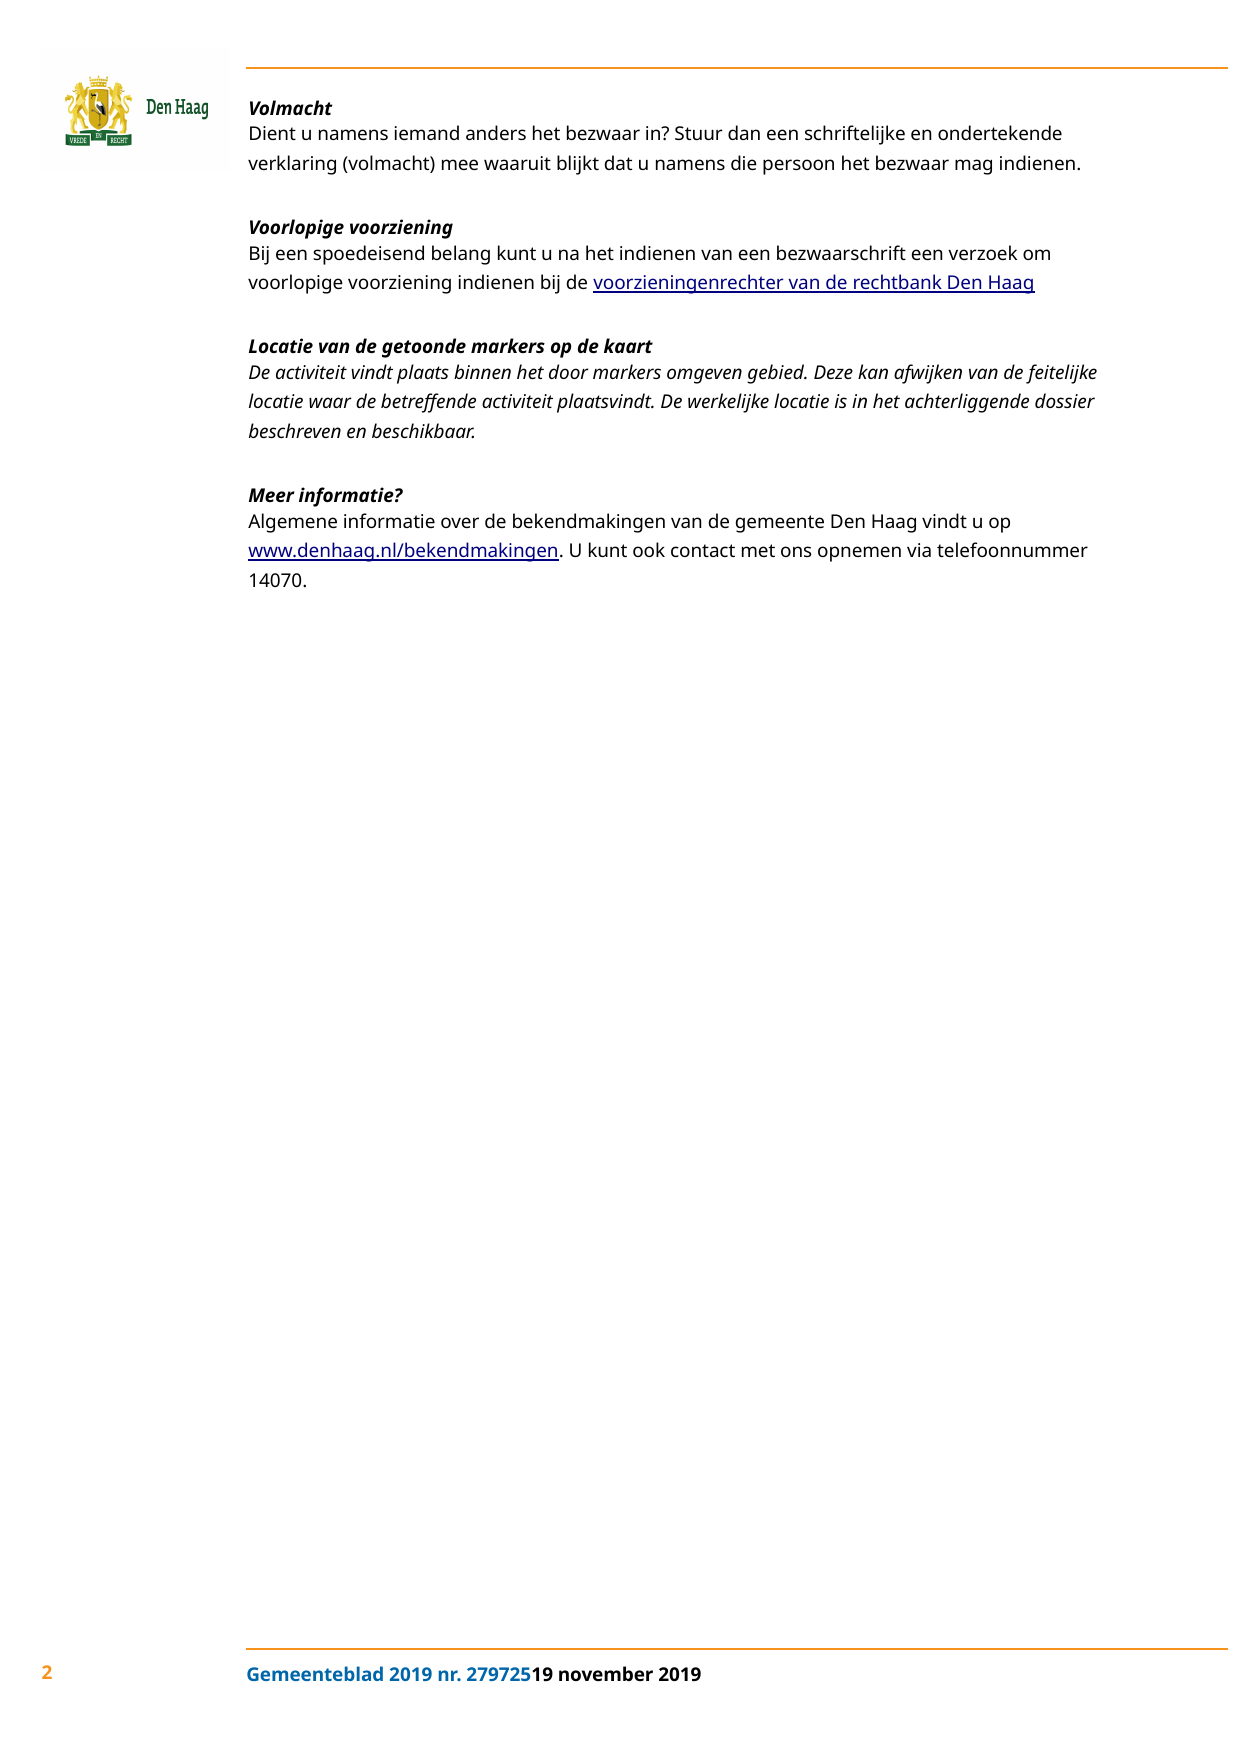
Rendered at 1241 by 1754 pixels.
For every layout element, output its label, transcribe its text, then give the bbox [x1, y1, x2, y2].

text Meer informatie? [248, 482, 1152, 508]
text Algemene informatie over de bekendmakingen van de gemeente Den Haag vindt u op www.denhaag.nl/bekendmakingen. U kunt ook contact met ons opnemen via telefoonnummer 14070. [248, 508, 1152, 593]
text Locatie van de getoonde markers op de kaart [248, 333, 1152, 359]
text Voorlopige voorziening [248, 214, 1152, 240]
picture [41, 47, 231, 172]
text Volmacht [248, 95, 1152, 121]
text Bij een spoedeisend belang kunt u na het indienen van een bezwaarschrift een verzoek om voorlopige voorziening indienen bij de voorzieningenrechter van de rechtbank Den Haag [248, 240, 1152, 295]
text De activiteit vindt plaats binnen het door markers omgeven gebied. Deze kan afwijken van de feitelijke locatie waar de betreffende activiteit plaatsvindt. De werkelijke locatie is in het achterliggende dossier beschreven en beschikbaar. [248, 359, 1152, 444]
text Dient u namens iemand anders het bezwaar in? Stuur dan een schriftelijke en ondertekende verklaring (volmacht) mee waaruit blijkt dat u namens die persoon het bezwaar mag indienen. [248, 121, 1152, 176]
